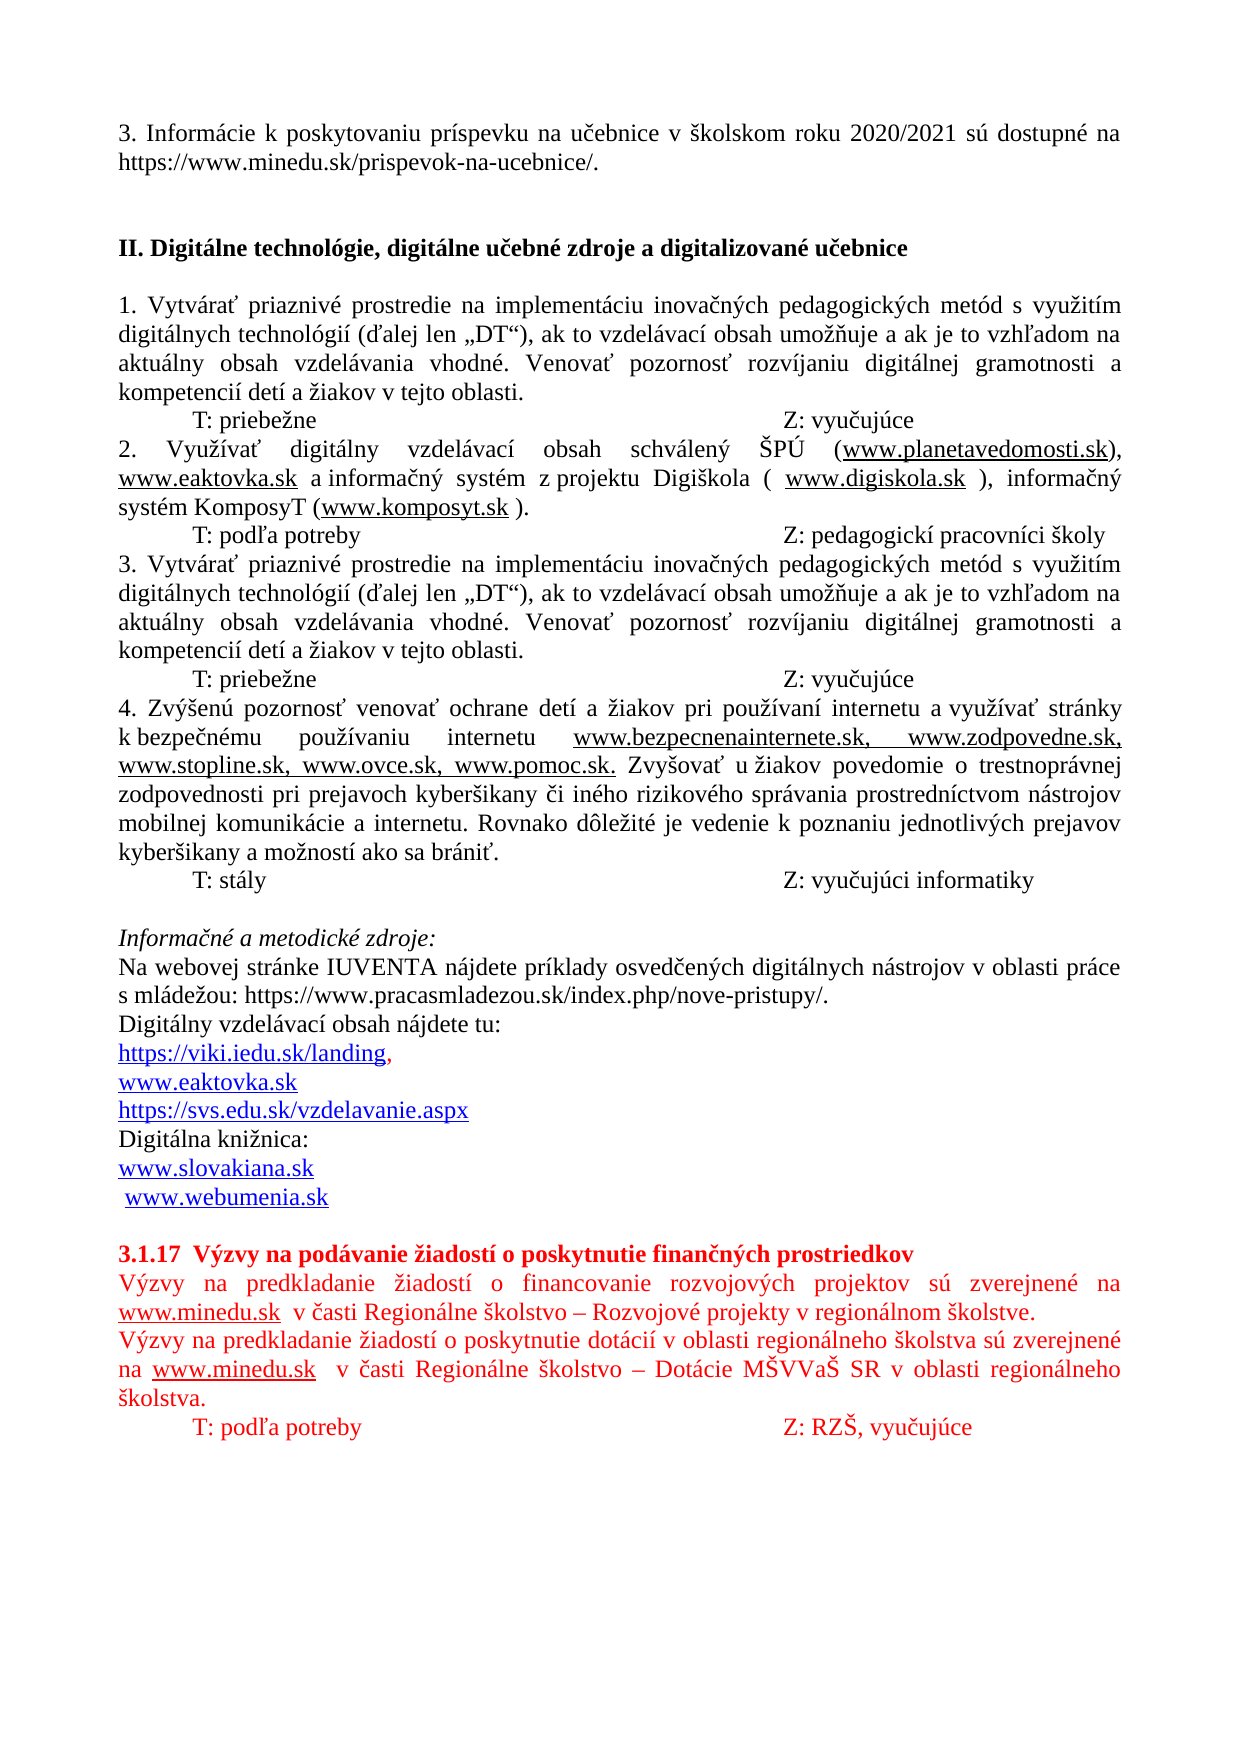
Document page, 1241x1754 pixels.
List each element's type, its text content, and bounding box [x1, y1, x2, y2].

text 3. Vytvárať priaznivé prostredie na implementáciu inovačných pedagogických metód s využitím digitálnych technológií (ďalej len „DT“), ak to vzdelávací obsah umožňuje a ak je to vzhľadom na aktuálny obsah vzdelávania vhodné. Venovať pozornosť rozvíjaniu digitálnej gramotnosti a kompetencií detí a žiakov v tejto oblasti. [118, 549, 1122, 664]
text Digitálna knižnica: [118, 1124, 1122, 1153]
text www.slovakiana.sk [118, 1153, 1122, 1182]
text T: priebežne Z: vyučujúce [118, 406, 1122, 434]
text 4. Zvýšenú pozornosť venovať ochrane detí a žiakov pri používaní internetu a využívať stránky k bezpečnému používaniu internetu www.bezpecnenainternete.sk, www.zodpovedne.sk, www.stopline.sk, www.ovce.sk, www.pomoc.sk. Zvyšovať u žiakov povedomie o trestnoprávnej zodpovednosti pri prejavoch kyberšikany či iného rizikového správania prostredníctvom nástrojov mobilnej komunikácie a internetu. Rovnako dôležité je vedenie k poznaniu jednotlivých prejavov kyberšikany a možností ako sa brániť. [118, 693, 1122, 866]
text 3.1.17 Výzvy na podávanie žiadostí o poskytnutie finančných prostriedkov [118, 1239, 1122, 1268]
text Digitálny vzdelávací obsah nájdete tu: [118, 1009, 1122, 1038]
text T: podľa potreby Z: pedagogickí pracovníci školy [118, 521, 1122, 549]
text 2. Využívať digitálny vzdelávací obsah schválený ŠPÚ (www.planetavedomosti.sk), www.eaktovka.sk a informačný systém z projektu Digiškola ( www.digiskola.sk ), informačný systém KomposyT (www.komposyt.sk ). [118, 434, 1122, 521]
text T: podľa potreby Z: RZŠ, vyučujúce [118, 1412, 1122, 1441]
text https://svs.edu.sk/vzdelavanie.aspx [118, 1096, 1122, 1124]
text Výzvy na predkladanie žiadostí o poskytnutie dotácií v oblasti regionálneho školstva sú zverejnené na www.minedu.sk v časti Regionálne školstvo – Dotácie MŠVVaŠ SR v oblasti regionálneho školstva. [118, 1326, 1122, 1412]
text Výzvy na predkladanie žiadostí o financovanie rozvojových projektov sú zverejnené na www.minedu.sk v časti Regionálne školstvo – Rozvojové projekty v regionálnom školstve. [118, 1268, 1122, 1326]
text 1. Vytvárať priaznivé prostredie na implementáciu inovačných pedagogických metód s využitím digitálnych technológií (ďalej len „DT“), ak to vzdelávací obsah umožňuje a ak je to vzhľadom na aktuálny obsah vzdelávania vhodné. Venovať pozornosť rozvíjaniu digitálnej gramotnosti a kompetencií detí a žiakov v tejto oblasti. [118, 291, 1122, 406]
text Informačné a metodické zdroje: [118, 923, 1122, 952]
text 3. Informácie k poskytovaniu príspevku na učebnice v školskom roku 2020/2021 sú dostupné na https://www.minedu.sk/prispevok-na-ucebnice/. [118, 118, 1122, 176]
text T: priebežne Z: vyučujúce [118, 664, 1122, 693]
text https://viki.iedu.sk/landing, [118, 1038, 1122, 1067]
text II. Digitálne technológie, digitálne učebné zdroje a digitalizované učebnice [118, 233, 1122, 262]
text www.eaktovka.sk [118, 1067, 1122, 1096]
text T: stály Z: vyučujúci informatiky [118, 866, 1122, 894]
text www.webumenia.sk [118, 1182, 1122, 1211]
text Na webovej stránke IUVENTA nájdete príklady osvedčených digitálnych nástrojov v oblasti práce s mládežou: https://www.pracasmladezou.sk/index.php/nove-pristupy/. [118, 952, 1122, 1009]
